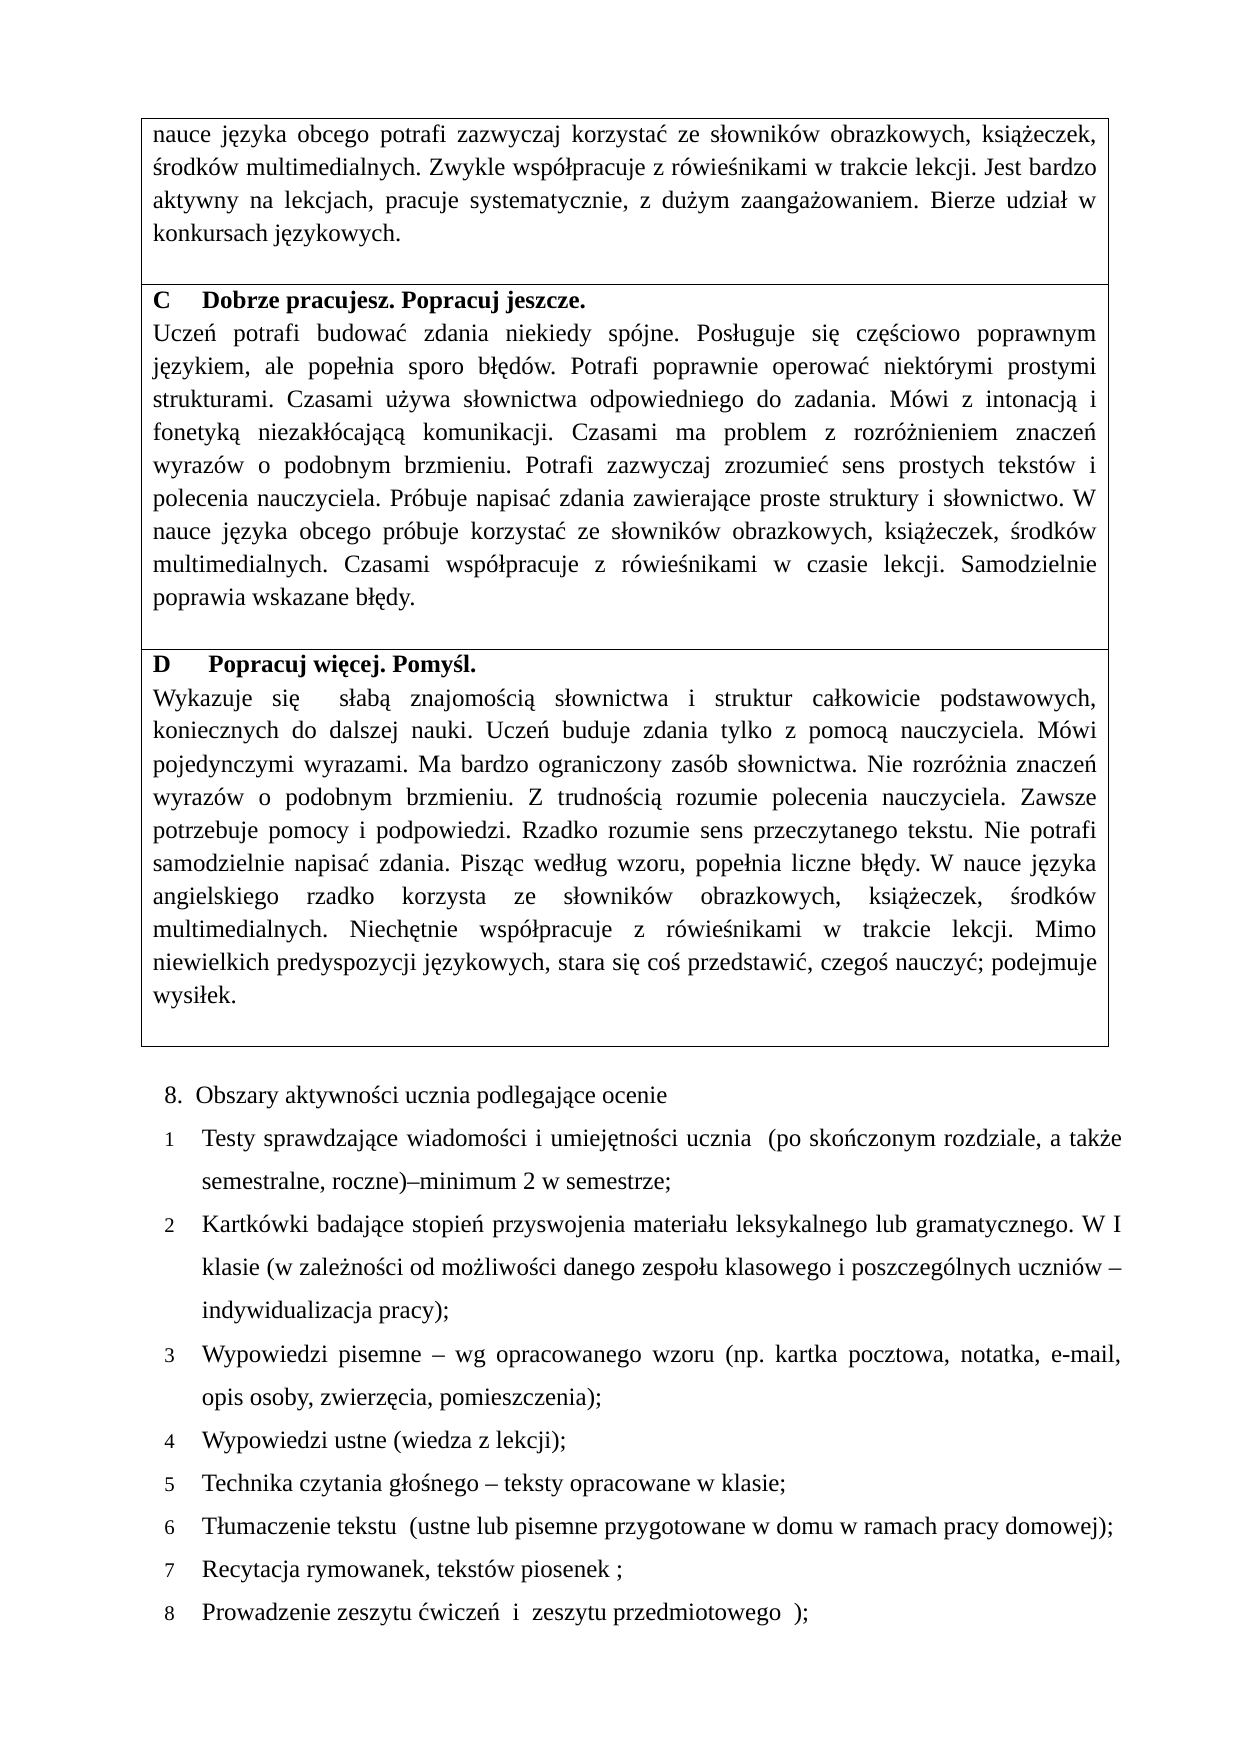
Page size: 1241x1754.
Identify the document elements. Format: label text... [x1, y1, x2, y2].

table_cell nauce języka obcego potrafi zazwyczaj korzystać ze słowników obrazkowych, książeczek, środków multimedialnych. Zwykle współpracuje z rówieśnikami w trakcie lekcji. Jest bardzo aktywny na lekcjach, pracuje systematycznie, z dużym zaangażowaniem. Bierze udział w konkursach językowych. [142, 119, 1108, 284]
list Wypowiedzi ustne (wiedza z lekcji); [164, 1425, 1122, 1454]
list Wypowiedzi pisemne – wg opracowanego wzoru (np. kartka pocztowa, notatka, e-mail, opis osoby, zwierzęcia, pomieszczenia); [164, 1339, 1122, 1411]
list Recytacja rymowanek, tekstów piosenek ; [164, 1554, 1122, 1583]
list Tłumaczenie tekstu (ustne lub pisemne przygotowane w domu w ramach pracy domowej); [164, 1511, 1122, 1540]
text 8. Obszary aktywności ucznia podlegające ocenie [164, 1080, 1122, 1109]
list Testy sprawdzające wiadomości i umiejętności ucznia (po skończonym rozdziale, a także semestralne, roczne)–minimum 2 w semestrze; [164, 1123, 1122, 1195]
table_cell C Dobrze pracujesz. Popracuj jeszcze. Uczeń potrafi budować zdania niekiedy spójne. Posługuje się częściowo poprawnym językiem, ale popełnia sporo błędów. Potrafi poprawnie operować niektórymi prostymi strukturami. Czasami używa słownictwa odpowiedniego do zadania. Mówi z intonacją i fonetyką niezakłócającą komunikacji. Czasami ma problem z rozróżnieniem znaczeń wyrazów o podobnym brzmieniu. Potrafi zazwyczaj zrozumieć sens prostych tekstów i polecenia nauczyciela. Próbuje napisać zdania zawierające proste struktury i słownictwo. W nauce języka obcego próbuje korzystać ze słowników obrazkowych, książeczek, środków multimedialnych. Czasami współpracuje z rówieśnikami w czasie lekcji. Samodzielnie poprawia wskazane błędy. [142, 285, 1108, 648]
list Prowadzenie zeszytu ćwiczeń i zeszytu przedmiotowego ); [164, 1597, 1122, 1626]
list Kartkówki badające stopień przyswojenia materiału leksykalnego lub gramatycznego. W I klasie (w zależności od możliwości danego zespołu klasowego i poszczególnych uczniów – indywidualizacja pracy); [164, 1209, 1122, 1324]
list Technika czytania głośnego – teksty opracowane w klasie; [164, 1468, 1122, 1497]
table_cell D Popracuj więcej. Pomyśl. Wykazuje się słabą znajomością słownictwa i struktur całkowicie podstawowych, koniecznych do dalszej nauki. Uczeń buduje zdania tylko z pomocą nauczyciela. Mówi pojedynczymi wyrazami. Ma bardzo ograniczony zasób słownictwa. Nie rozróżnia znaczeń wyrazów o podobnym brzmieniu. Z trudnością rozumie polecenia nauczyciela. Zawsze potrzebuje pomocy i podpowiedzi. Rzadko rozumie sens przeczytanego tekstu. Nie potrafi samodzielnie napisać zdania. Pisząc według wzoru, popełnia liczne błędy. W nauce języka angielskiego rzadko korzysta ze słowników obrazkowych, książeczek, środków multimedialnych. Niechętnie współpracuje z rówieśnikami w trakcie lekcji. Mimo niewielkich predyspozycji językowych, stara się coś przedstawić, czegoś nauczyć; podejmuje wysiłek. [142, 650, 1108, 1046]
